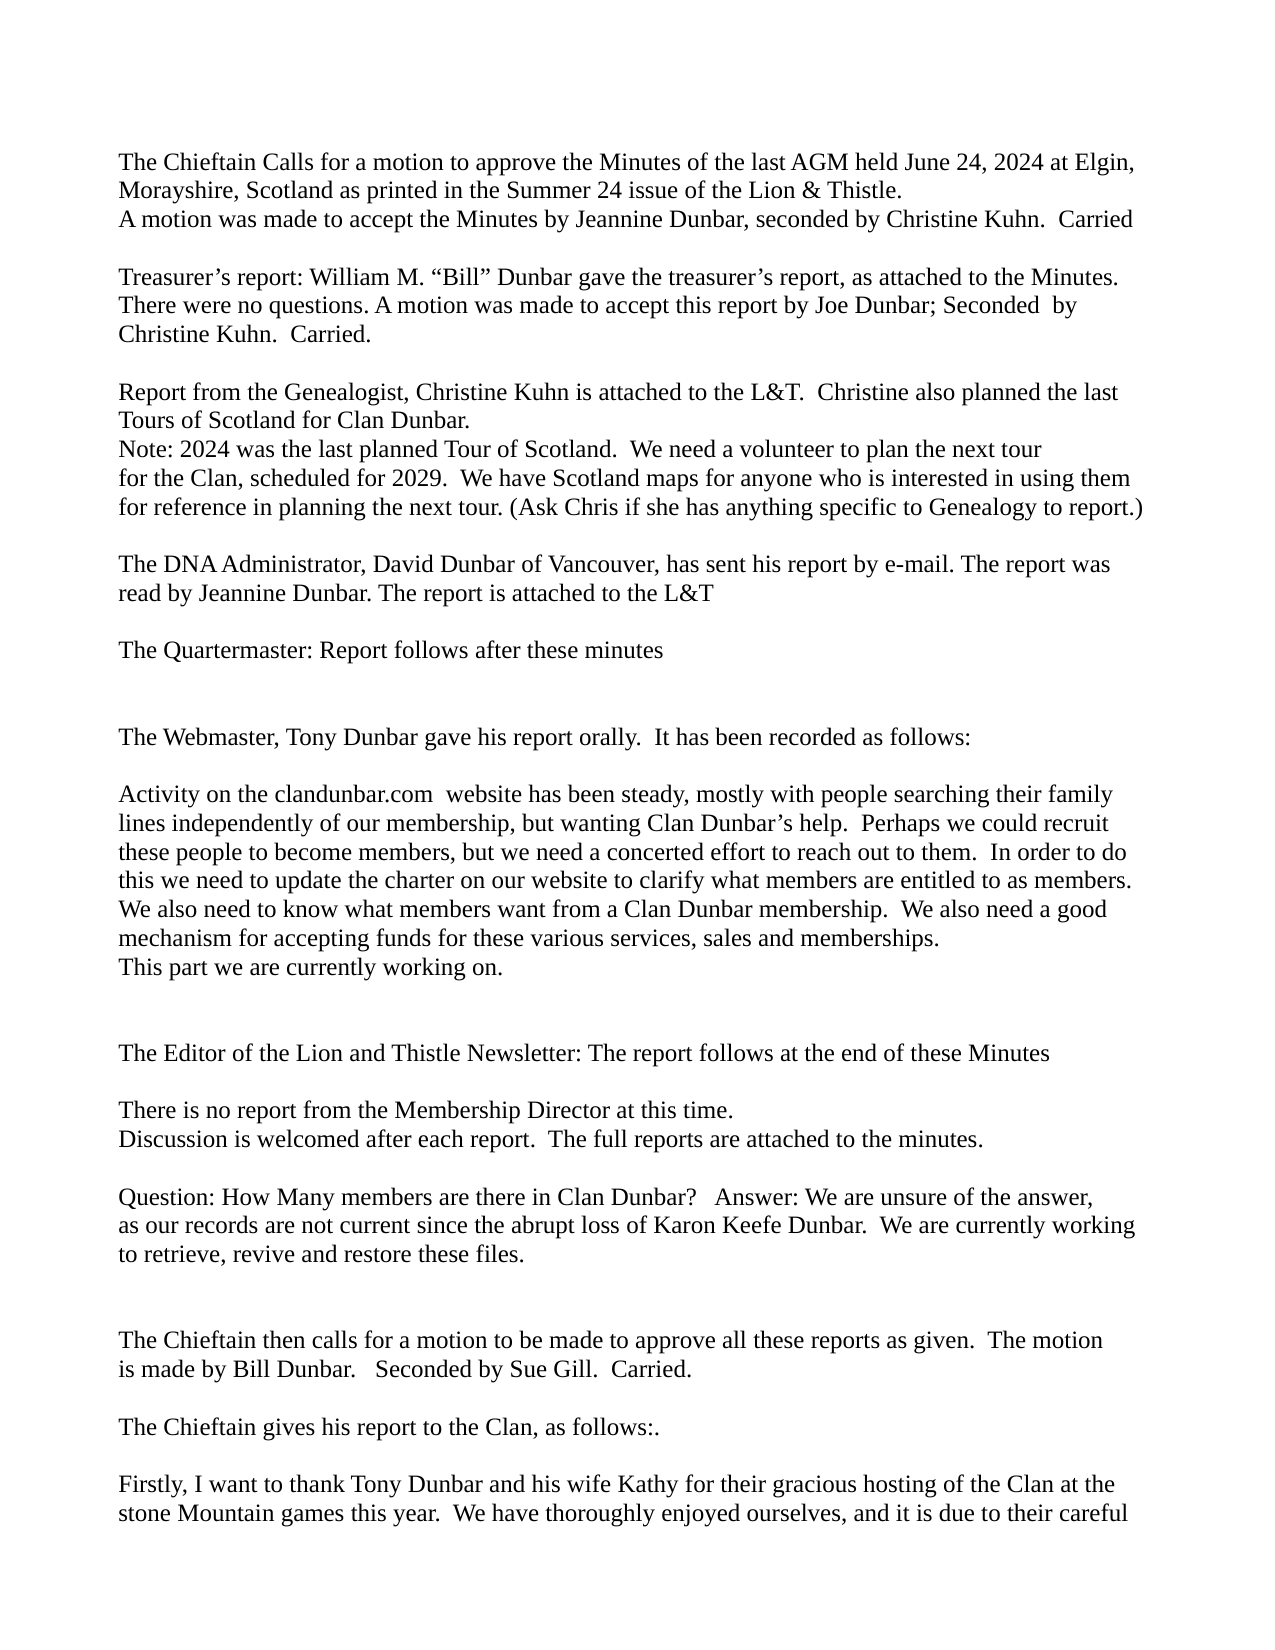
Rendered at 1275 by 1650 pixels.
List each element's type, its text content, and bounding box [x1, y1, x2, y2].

text The Quartermaster: Report follows after these minutes [118, 636, 1157, 664]
text The Chieftain then calls for a motion to be made to approve all these reports as given. The motion [118, 1326, 1157, 1354]
text as our records are not current since the abrupt loss of Karon Keefe Dunbar. We are currently working to retrieve, revive and restore these files. [118, 1211, 1157, 1268]
text for the Clan, scheduled for 2029. We have Scotland maps for anyone who is interested in using them for reference in planning the next tour. (Ask Chris if she has anything specific to Genealogy to report.) [118, 463, 1157, 521]
text Note: 2024 was the last planned Tour of Scotland. We need a volunteer to plan the next tour [118, 434, 1157, 463]
text A motion was made to accept the Minutes by Jeannine Dunbar, seconded by Christine Kuhn. Carried [118, 204, 1157, 233]
text Treasurer’s report: William M. “Bill” Dunbar gave the treasurer’s report, as attached to the Minutes. There were no questions. A motion was made to accept this report by Joe Dunbar; Seconded by Christine Kuhn. Carried. [118, 262, 1157, 348]
text The Chieftain Calls for a motion to approve the Minutes of the last AGM held June 24, 2024 at Elgin, Morayshire, Scotland as printed in the Summer 24 issue of the Lion & Thistle. [118, 147, 1157, 204]
text Activity on the clandunbar.com website has been steady, mostly with people searching their family lines independently of our membership, but wanting Clan Dunbar’s help. Perhaps we could recruit these people to become members, but we need a concerted effort to reach out to them. In order to do this we need to update the charter on our website to clarify what members are entitled to as members. We also need to know what members want from a Clan Dunbar membership. We also need a good mechanism for accepting funds for these various services, sales and memberships. [118, 779, 1157, 952]
text The DNA Administrator, David Dunbar of Vancouver, has sent his report by e-mail. The report was read by Jeannine Dunbar. The report is attached to the L&T [118, 549, 1157, 607]
text The Editor of the Lion and Thistle Newsletter: The report follows at the end of these Minutes [118, 1038, 1157, 1067]
text Discussion is welcomed after each report. The full reports are attached to the minutes. [118, 1124, 1157, 1153]
text The Webmaster, Tony Dunbar gave his report orally. It has been recorded as follows: [118, 722, 1157, 751]
text There is no report from the Membership Director at this time. [118, 1096, 1157, 1124]
text The Chieftain gives his report to the Clan, as follows:. [118, 1412, 1157, 1441]
text This part we are currently working on. [118, 952, 1157, 981]
text is made by Bill Dunbar. Seconded by Sue Gill. Carried. [118, 1354, 1157, 1383]
text Report from the Genealogist, Christine Kuhn is attached to the L&T. Christine also planned the last Tours of Scotland for Clan Dunbar. [118, 377, 1157, 434]
text Question: How Many members are there in Clan Dunbar? Answer: We are unsure of the answer, [118, 1182, 1157, 1211]
text Firstly, I want to thank Tony Dunbar and his wife Kathy for their gracious hosting of the Clan at the stone Mountain games this year. We have thoroughly enjoyed ourselves, and it is due to their careful [118, 1469, 1157, 1527]
